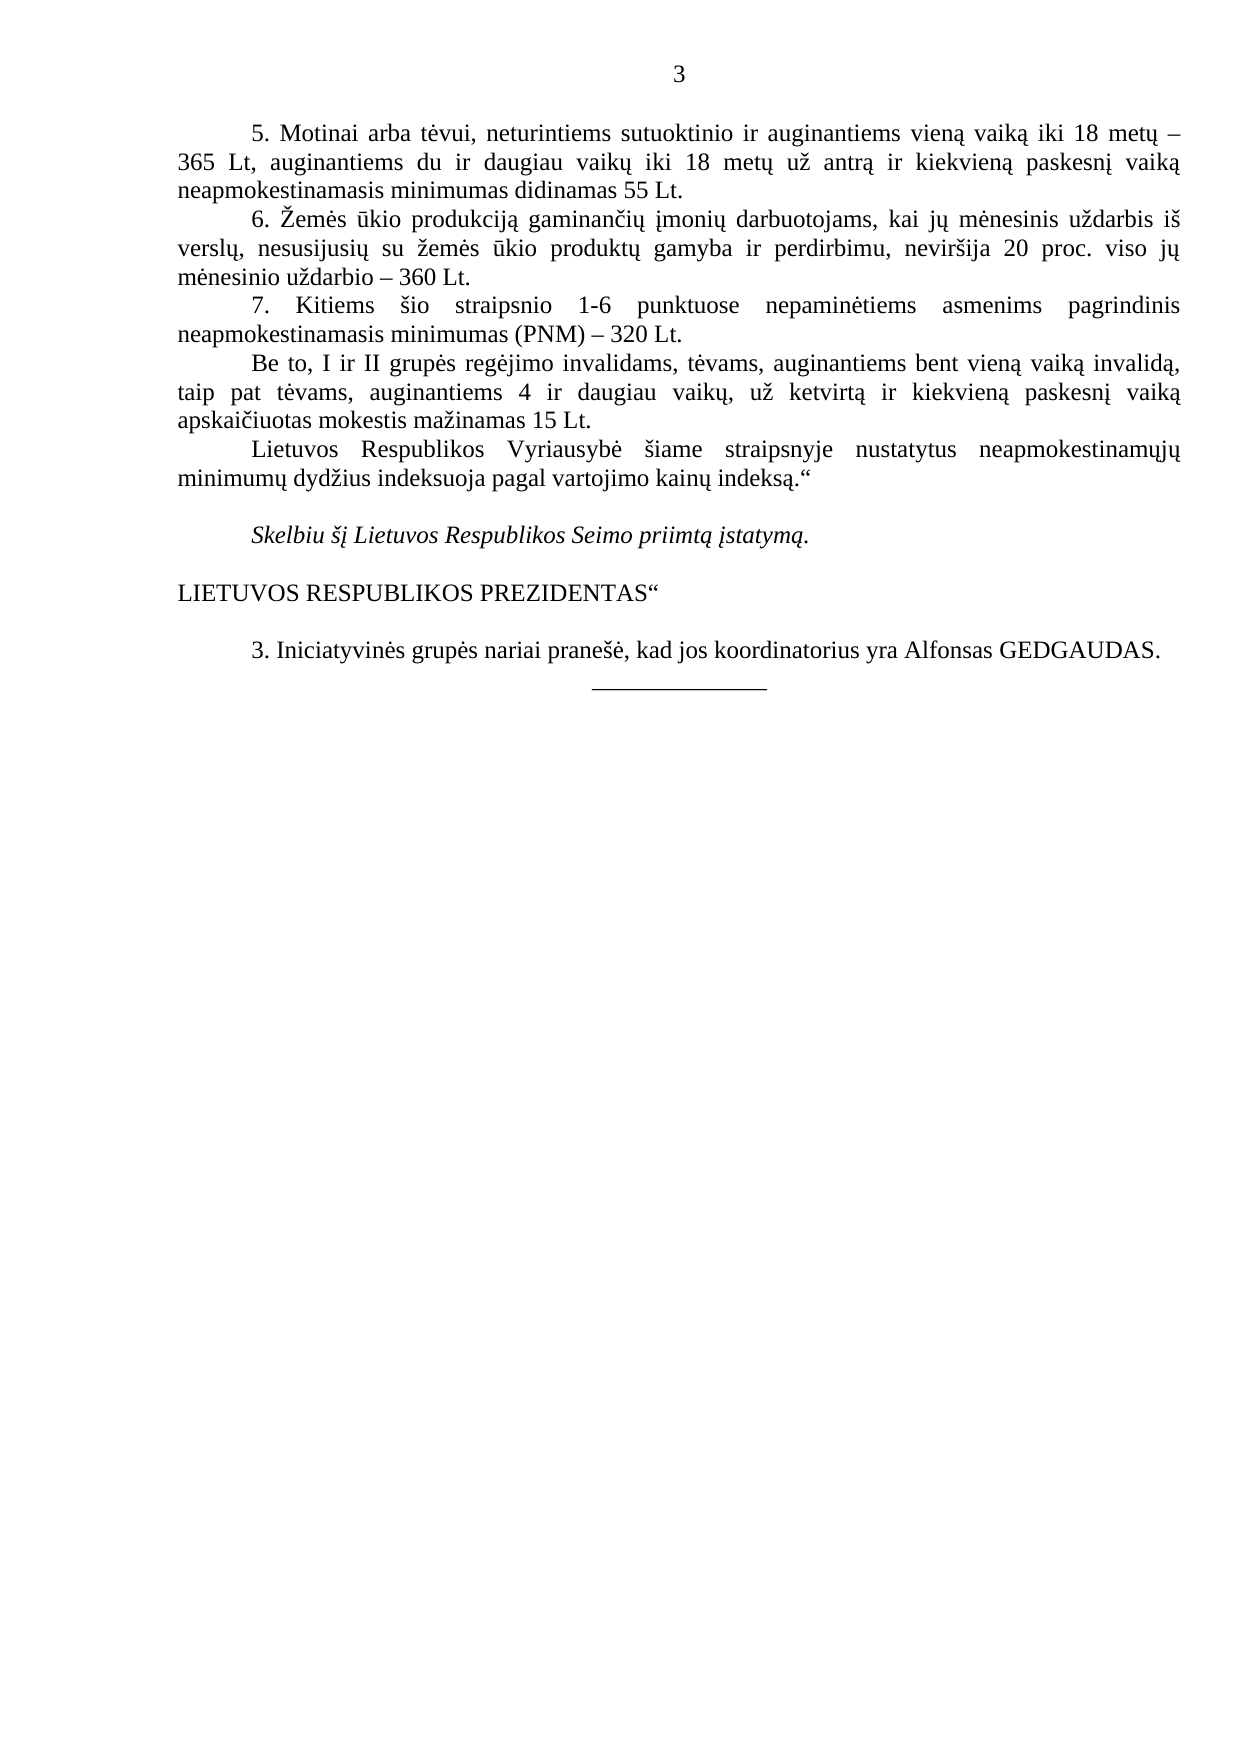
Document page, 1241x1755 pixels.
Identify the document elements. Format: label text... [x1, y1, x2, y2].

text 6. Žemės ūkio produkciją gaminančių įmonių darbuotojams, kai jų mėnesinis uždarbis iš verslų, nesusijusių su žemės ūkio produktų gamyba ir perdirbimu, neviršija 20 proc. viso jų mėnesinio uždarbio – 360 Lt. [177, 204, 1181, 291]
text LIETUVOS RESPUBLIKOS PREZIDENTAS“ [177, 578, 1181, 607]
text ______________ [177, 664, 1181, 693]
text Be to, I ir II grupės regėjimo invalidams, tėvams, auginantiems bent vieną vaiką invalidą, taip pat tėvams, auginantiems 4 ir daugiau vaikų, už ketvirtą ir kiekvieną paskesnį vaiką apskaičiuotas mokestis mažinamas 15 Lt. [177, 348, 1181, 434]
text 7. Kitiems šio straipsnio 1-6 punktuose nepaminėtiems asmenims pagrindinis neapmokestinamasis minimumas (PNM) – 320 Lt. [177, 291, 1181, 348]
text 3. Iniciatyvinės grupės nariai pranešė, kad jos koordinatorius yra Alfonsas GEDGAUDAS. [177, 636, 1181, 664]
text 5. Motinai arba tėvui, neturintiems sutuoktinio ir auginantiems vieną vaiką iki 18 metų – 365 Lt, auginantiems du ir daugiau vaikų iki 18 metų už antrą ir kiekvieną paskesnį vaiką neapmokestinamasis minimumas didinamas 55 Lt. [177, 118, 1181, 204]
text Lietuvos Respublikos Vyriausybė šiame straipsnyje nustatytus neapmokestinamųjų minimumų dydžius indeksuoja pagal vartojimo kainų indeksą.“ [177, 434, 1181, 492]
text Skelbiu šį Lietuvos Respublikos Seimo priimtą įstatymą. [177, 521, 1181, 549]
